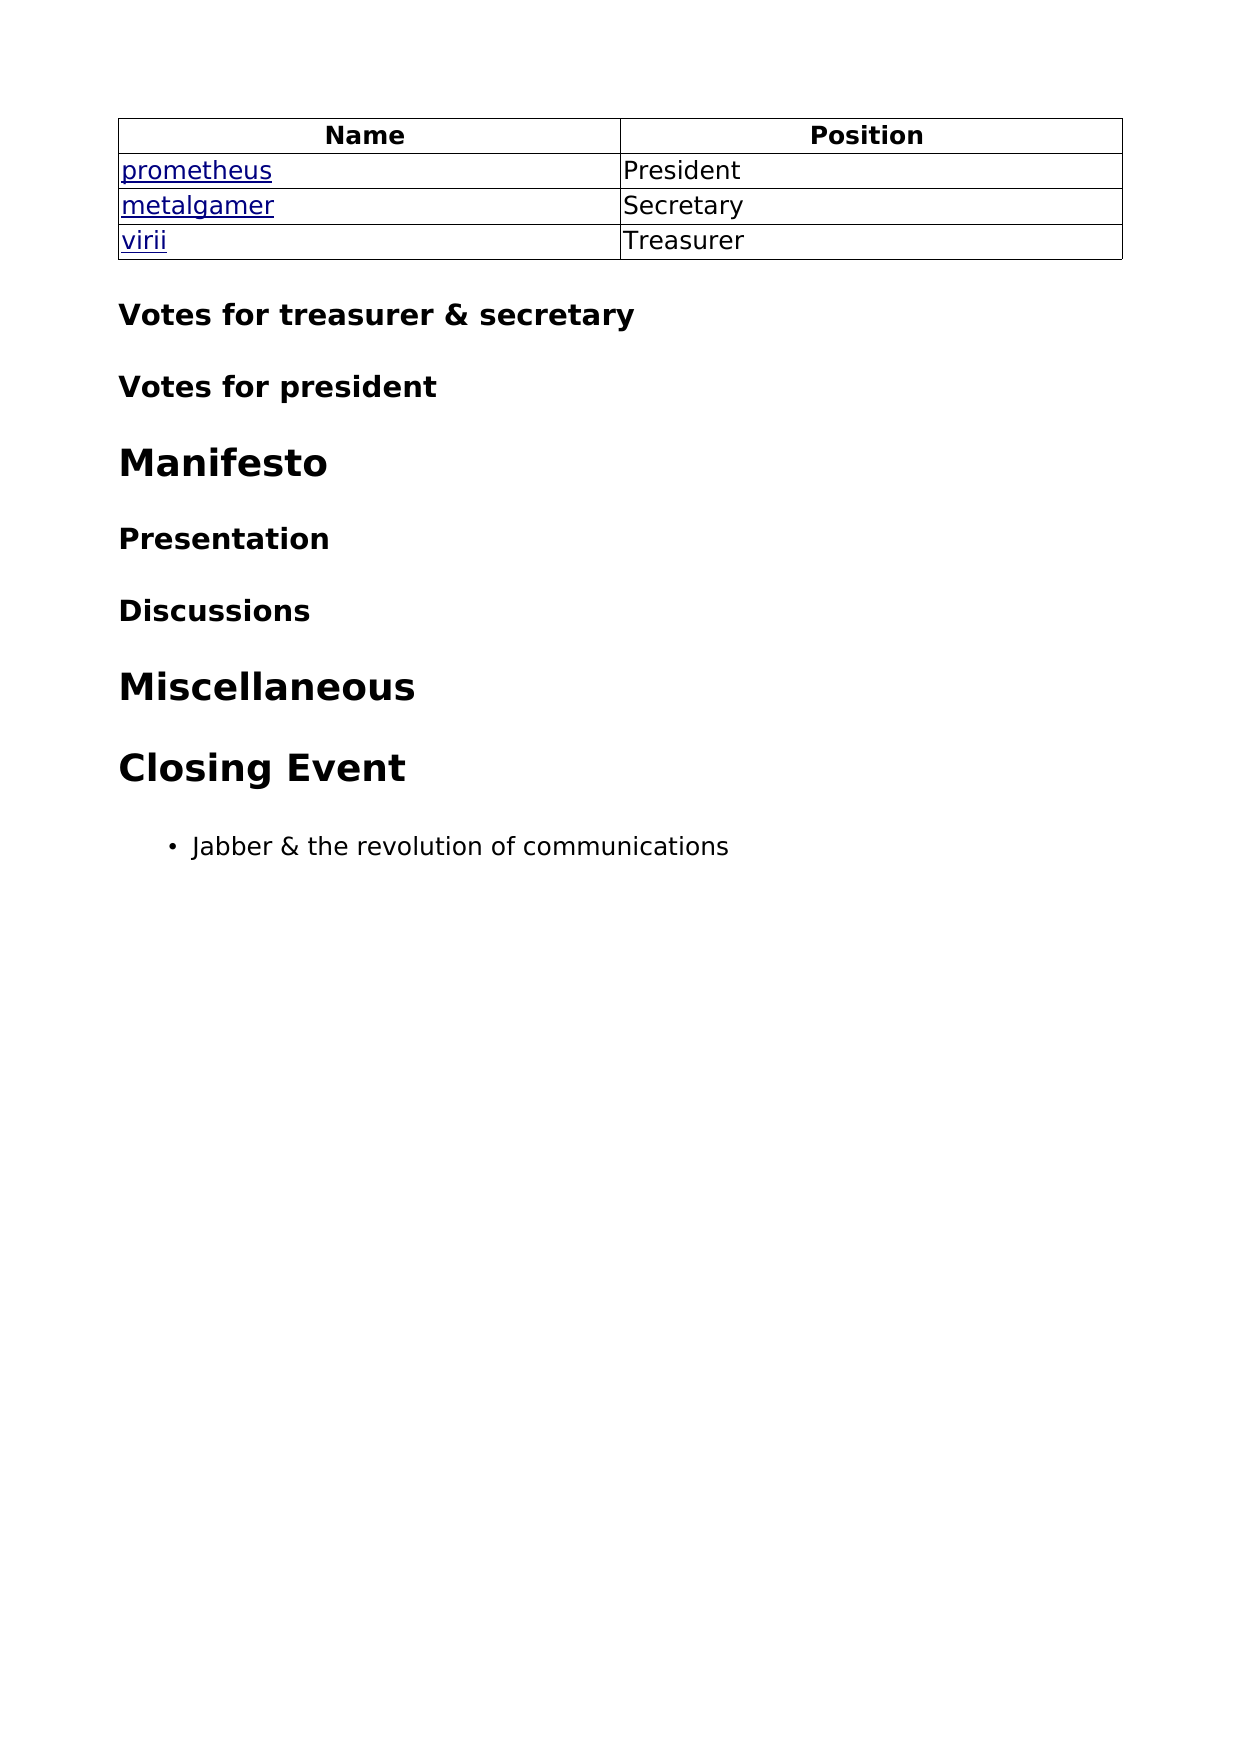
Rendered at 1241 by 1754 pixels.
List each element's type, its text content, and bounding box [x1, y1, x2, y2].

subtitle Presentation [118, 522, 1122, 556]
table_header Position [621, 119, 1122, 153]
subtitle Miscellaneous [118, 665, 1122, 709]
table_cell Secretary [621, 189, 1122, 223]
table_cell virii [119, 225, 620, 258]
table_cell metalgamer [119, 189, 620, 223]
list Jabber & the revolution of communications [177, 832, 1122, 861]
subtitle Votes for treasurer & secretary [118, 298, 1122, 332]
table_cell prometheus [119, 154, 620, 188]
table_cell President [621, 154, 1122, 188]
subtitle Discussions [118, 594, 1122, 628]
subtitle Votes for president [118, 370, 1122, 404]
subtitle Manifesto [118, 441, 1122, 485]
subtitle Closing Event [118, 747, 1122, 790]
table_cell Treasurer [621, 225, 1122, 258]
table_header Name [119, 119, 620, 153]
